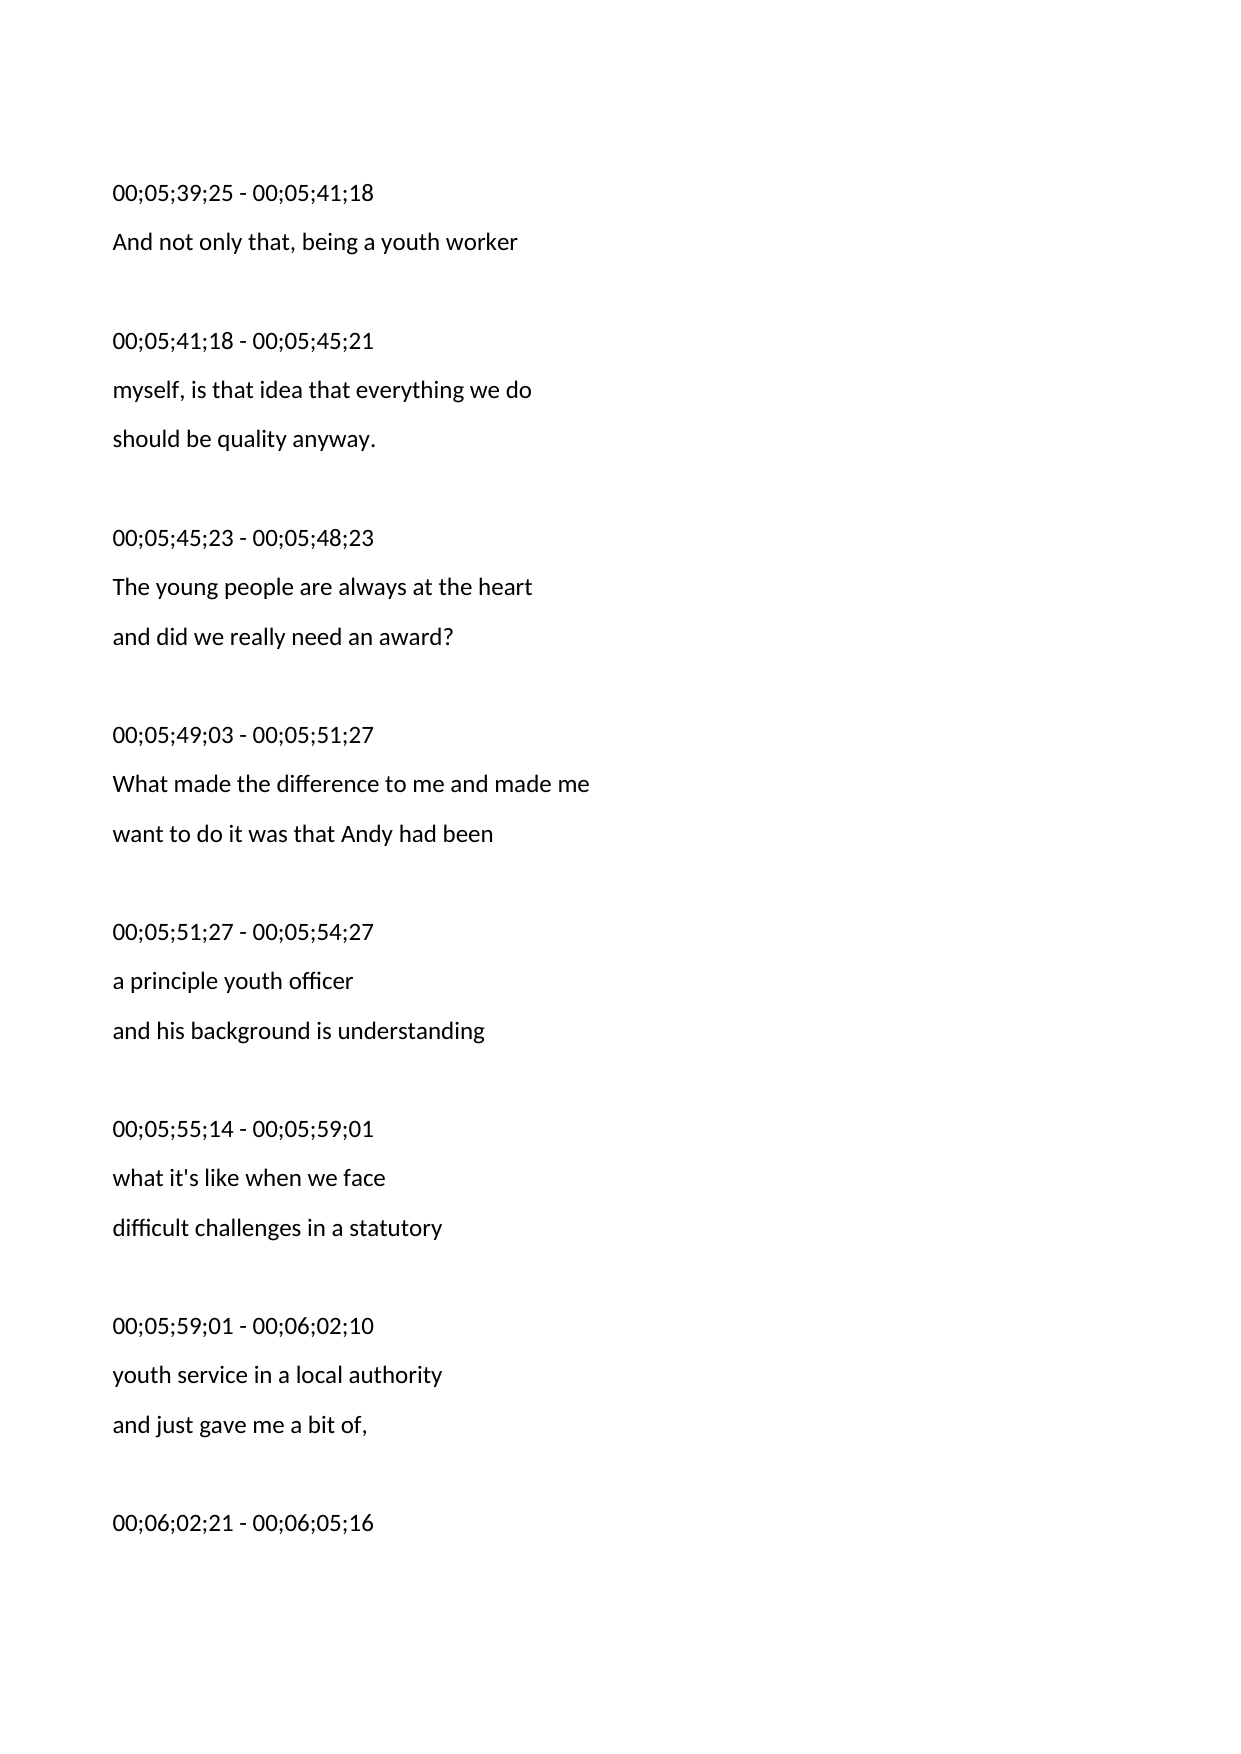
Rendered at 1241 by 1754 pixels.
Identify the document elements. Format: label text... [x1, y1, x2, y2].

text 00;06;02;21 - 00;06;05;16 [112, 1507, 1128, 1538]
text myself, is that idea that everything we do [112, 374, 1128, 405]
text youth service in a local authority [112, 1360, 1128, 1390]
text want to do it was that Andy had been [112, 818, 1128, 848]
text and his background is understanding [112, 1015, 1128, 1045]
text The young people are always at the heart [112, 571, 1128, 602]
text a principle youth officer [112, 966, 1128, 996]
text 00;05;49;03 - 00;05;51;27 [112, 719, 1128, 750]
text 00;05;45;23 - 00;05;48;23 [112, 522, 1128, 553]
text what it's like when we face [112, 1163, 1128, 1193]
text And not only that, being a youth worker [112, 226, 1128, 257]
text and just gave me a bit of, [112, 1409, 1128, 1439]
text What made the difference to me and made me [112, 768, 1128, 799]
text 00;05;39;25 - 00;05;41;18 [112, 177, 1128, 208]
text 00;05;41;18 - 00;05;45;21 [112, 325, 1128, 356]
text 00;05;51;27 - 00;05;54;27 [112, 916, 1128, 947]
text and did we really need an award? [112, 621, 1128, 651]
text difficult challenges in a statutory [112, 1212, 1128, 1242]
text should be quality anyway. [112, 423, 1128, 454]
text 00;05;55;14 - 00;05;59;01 [112, 1113, 1128, 1144]
text 00;05;59;01 - 00;06;02;10 [112, 1310, 1128, 1341]
